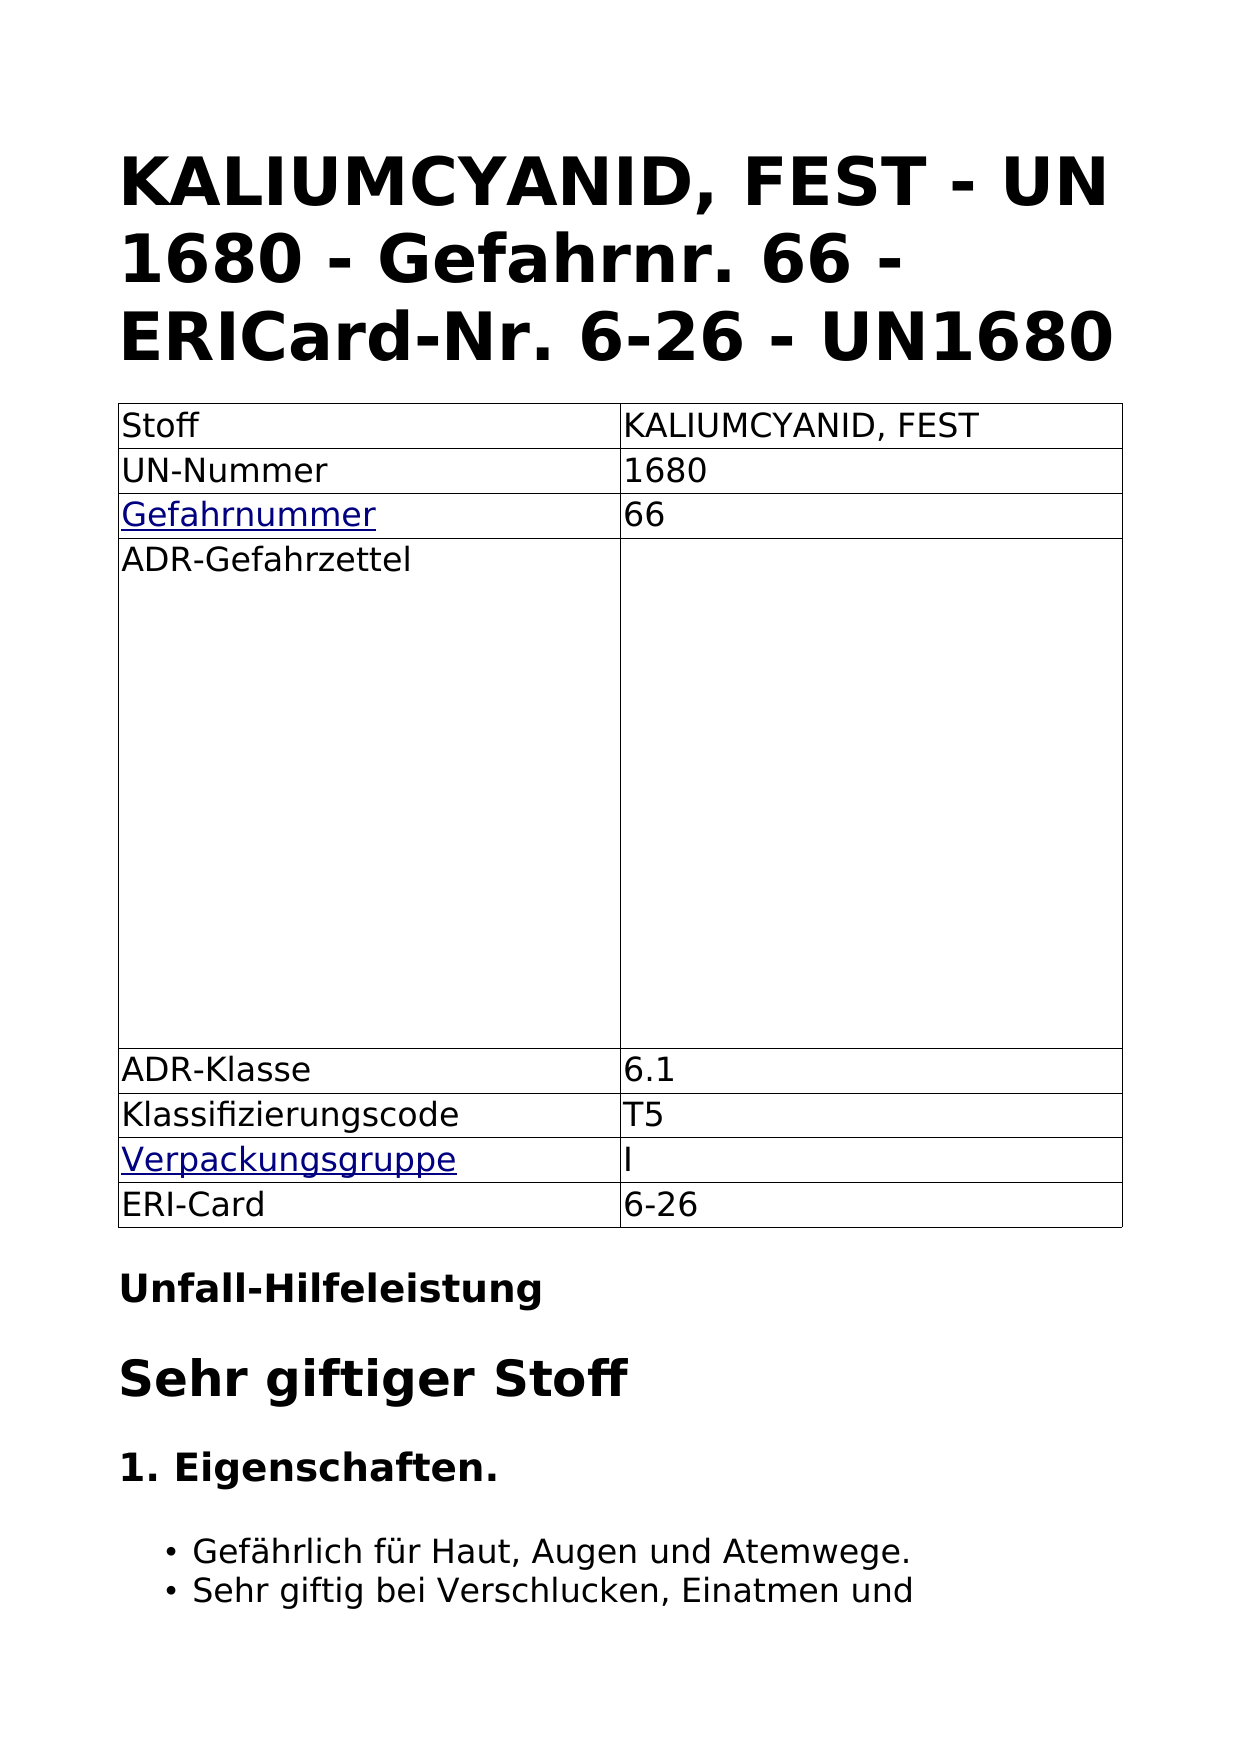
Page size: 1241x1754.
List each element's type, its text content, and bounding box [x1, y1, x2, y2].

table_cell UN-Nummer [119, 449, 620, 493]
table_cell I [621, 1138, 1122, 1182]
table_cell 66 [621, 494, 1122, 538]
table_cell 6.1 [621, 1049, 1122, 1092]
subtitle KALIUMCYANID, FEST - UN 1680 - Gefahrnr. 66 - ERICard-Nr. 6-26 - UN1680 [118, 143, 1122, 376]
table_header Stoff [119, 404, 620, 448]
table_cell T5 [621, 1094, 1122, 1137]
table_cell ERI-Card [119, 1183, 620, 1227]
table_cell Klassifizierungscode [119, 1094, 620, 1137]
table_cell 1680 [621, 449, 1122, 493]
list Gefährlich für Haut, Augen und Atemwege. [177, 1532, 1122, 1571]
list Sehr giftig bei Verschlucken, Einatmen und [177, 1571, 1122, 1610]
table_header KALIUMCYANID, FEST [621, 404, 1122, 448]
table_cell ADR-Gefahrzettel [119, 539, 620, 1048]
table_cell Gefahrnummer [119, 494, 620, 538]
subtitle 1. Eigenschaften. [118, 1445, 1122, 1490]
subtitle Unfall-Hilfeleistung [118, 1267, 1122, 1312]
table_cell [621, 539, 1122, 1048]
table_cell ADR-Klasse [119, 1049, 620, 1092]
table_cell Verpackungsgruppe [119, 1138, 620, 1182]
table_cell 6-26 [621, 1183, 1122, 1227]
subtitle Sehr giftiger Stoff [118, 1349, 1122, 1408]
